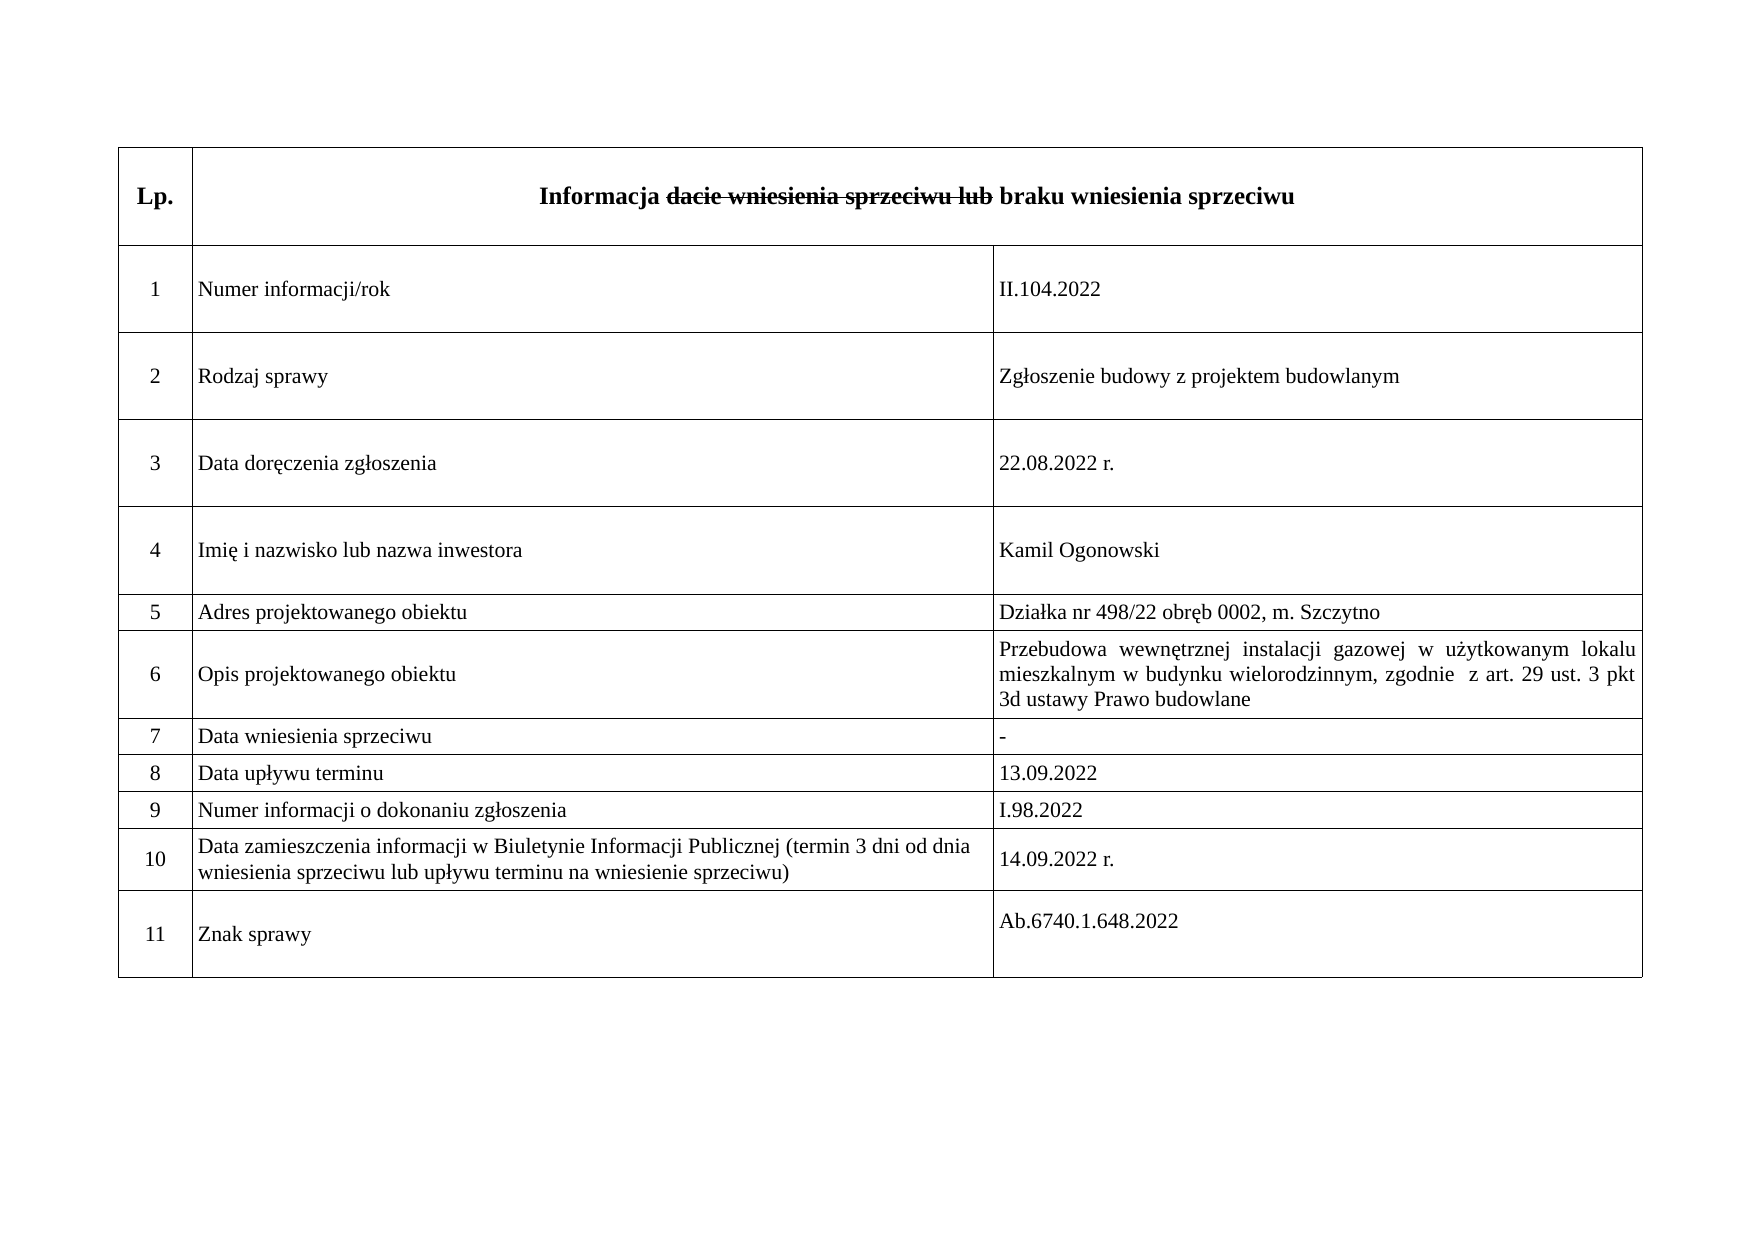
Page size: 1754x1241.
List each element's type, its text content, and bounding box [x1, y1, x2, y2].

table_cell Działka nr 498/22 obręb 0002, m. Szczytno [994, 595, 1642, 630]
table_cell 9 [119, 792, 192, 828]
table_cell 1 [119, 246, 192, 332]
table_cell Kamil Ogonowski [994, 507, 1642, 593]
table_cell - [994, 719, 1642, 754]
table_cell 11 [119, 891, 192, 977]
table_header Lp. [119, 148, 192, 245]
table_cell Zgłoszenie budowy z projektem budowlanym [994, 333, 1642, 419]
table_cell Data wniesienia sprzeciwu [193, 719, 993, 754]
table_cell 6 [119, 631, 192, 717]
table_cell 8 [119, 755, 192, 791]
table_cell I.98.2022 [994, 792, 1642, 828]
table_cell Przebudowa wewnętrznej instalacji gazowej w użytkowanym lokalu mieszkalnym w budynku wielorodzinnym, zgodnie z art. 29 ust. 3 pkt 3d ustawy Prawo budowlane [994, 631, 1642, 717]
table_cell 4 [119, 507, 192, 593]
table_cell Imię i nazwisko lub nazwa inwestora [193, 507, 993, 593]
table_cell 14.09.2022 r. [994, 829, 1642, 890]
table_cell 22.08.2022 r. [994, 420, 1642, 506]
table_cell 5 [119, 595, 192, 630]
table_cell Znak sprawy [193, 891, 993, 977]
table_cell Ab.6740.1.648.2022 [994, 891, 1642, 977]
table_cell 3 [119, 420, 192, 506]
table_header Informacja dacie wniesienia sprzeciwu lub braku wniesienia sprzeciwu [193, 148, 1642, 245]
table_cell 13.09.2022 [994, 755, 1642, 791]
table_cell 10 [119, 829, 192, 890]
table_cell Rodzaj sprawy [193, 333, 993, 419]
table_cell Data zamieszczenia informacji w Biuletynie Informacji Publicznej (termin 3 dni od dnia wniesienia sprzeciwu lub upływu terminu na wniesienie sprzeciwu) [193, 829, 993, 890]
table_cell Opis projektowanego obiektu [193, 631, 993, 717]
table_cell Numer informacji/rok [193, 246, 993, 332]
table_cell Data doręczenia zgłoszenia [193, 420, 993, 506]
table_cell Data upływu terminu [193, 755, 993, 791]
table_cell 7 [119, 719, 192, 754]
table_cell II.104.2022 [994, 246, 1642, 332]
table_cell 2 [119, 333, 192, 419]
table_cell Numer informacji o dokonaniu zgłoszenia [193, 792, 993, 828]
table_cell Adres projektowanego obiektu [193, 595, 993, 630]
